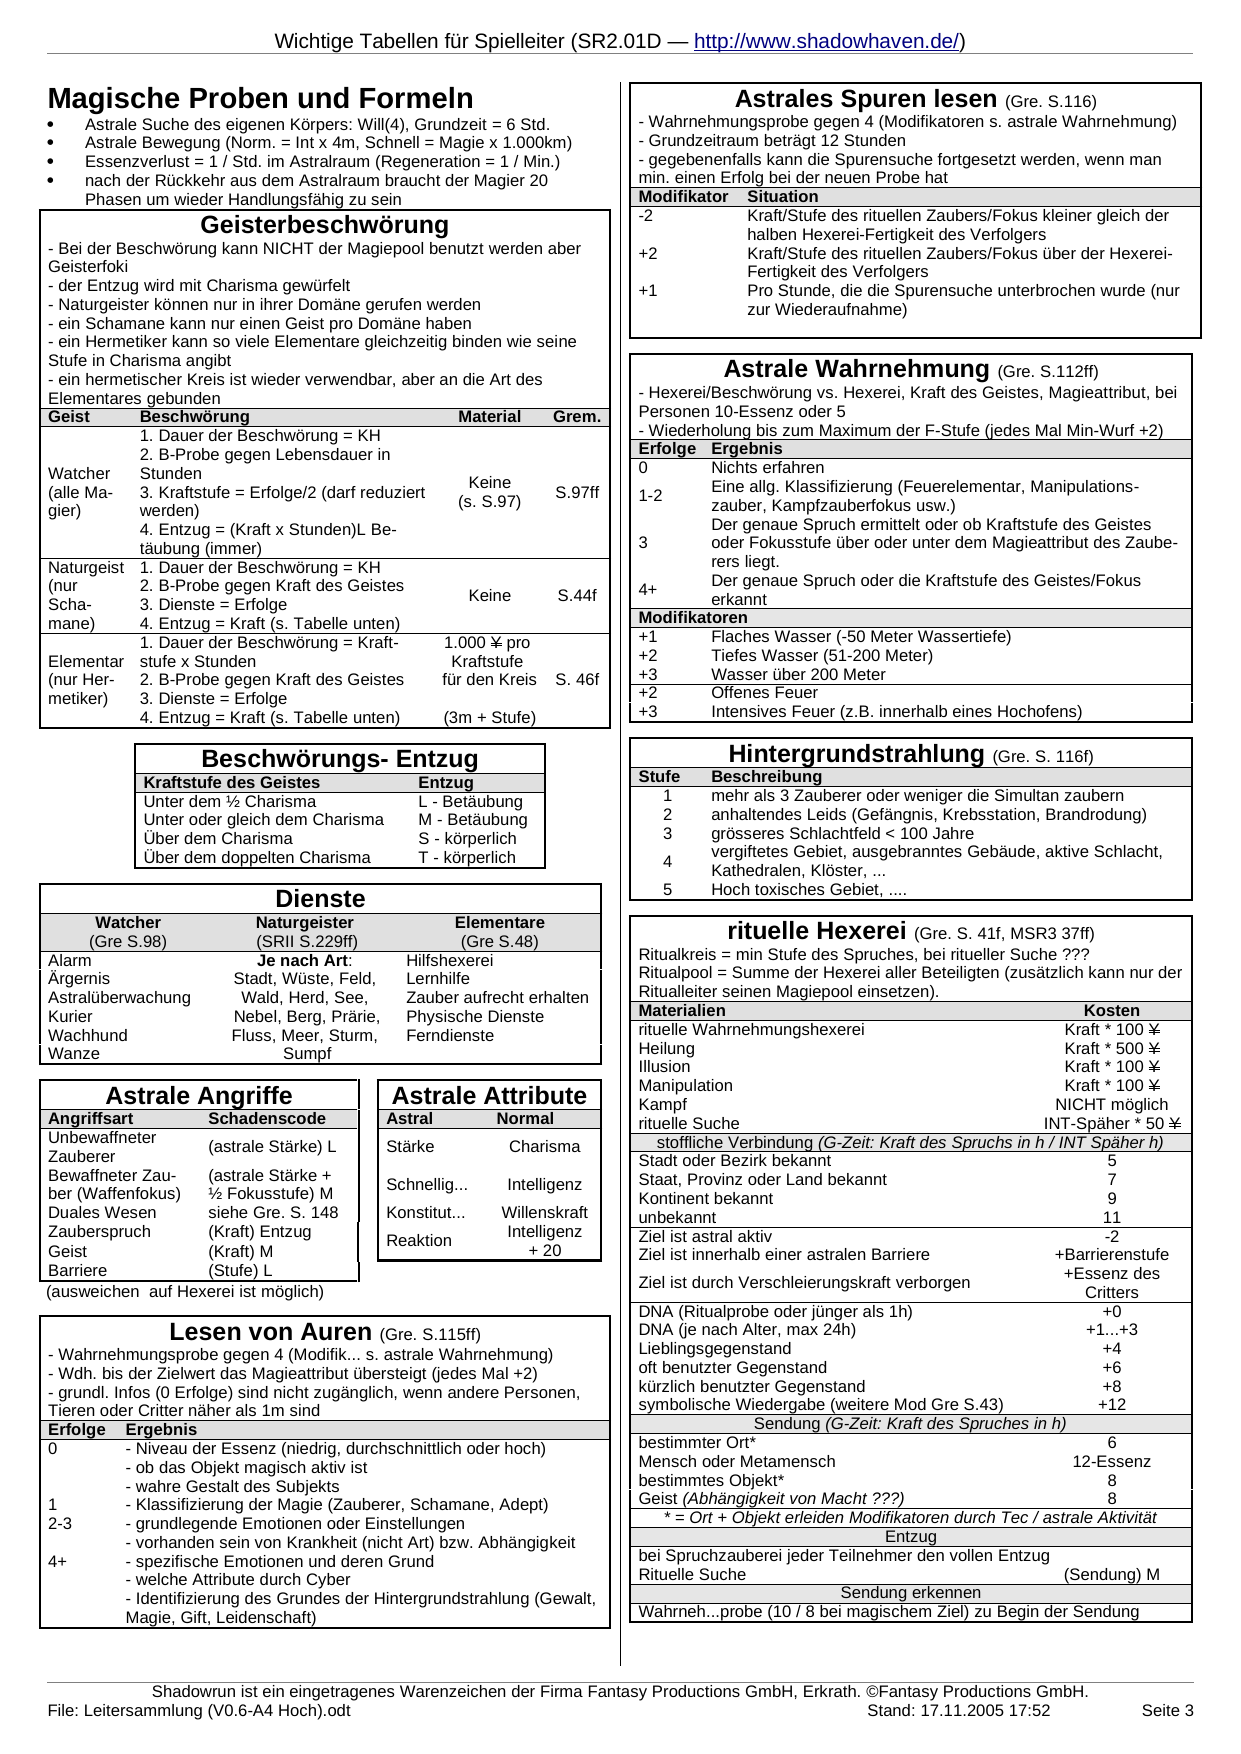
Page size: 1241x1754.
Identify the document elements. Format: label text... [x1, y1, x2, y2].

table_cell Elementare (Gre S.48) [399, 914, 600, 951]
table_cell 4+ [41, 1552, 118, 1627]
table_cell 5 [631, 880, 704, 899]
table_cell M - Betäubung [411, 811, 544, 829]
table_cell 9 [1033, 1189, 1191, 1208]
table_cell Lieblingsgegenstand [631, 1339, 1033, 1358]
table_cell Der genaue Spruch ermittelt oder ob Kraftstufe des Geistes oder Fokusstufe über oder unter dem Magieattribut des Zaube­rers liegt. [704, 515, 1191, 571]
table_cell Über dem Charisma [136, 829, 411, 848]
table_cell [548, 1283, 602, 1301]
table_cell Entzug [631, 1528, 1191, 1546]
table_cell 1 [631, 787, 704, 805]
table_header [359, 1222, 377, 1241]
table_cell Naturgeister (SRII S.229ff) [215, 914, 399, 951]
table_cell symbolische Wiedergabe (weitere Mod Gre S.43) [631, 1396, 1033, 1414]
table_cell +8 [1033, 1377, 1191, 1396]
table_header Astrale Angriffe [41, 1081, 357, 1109]
table_cell +2 [631, 646, 704, 665]
table_cell Staat, Provinz oder Land bekannt [631, 1170, 1033, 1189]
table_cell Kraft * 500 Y [1033, 1039, 1191, 1058]
table_cell Geist [41, 409, 132, 426]
table_header 11 [1033, 1208, 1191, 1227]
table_cell +1 [631, 628, 704, 646]
table_cell rituelle Wahrnehmungshexerei [631, 1021, 1033, 1039]
table_cell Tiefes Wasser (51-200 Meter) [704, 646, 1191, 665]
table_cell Unter dem ½ Charisma [136, 793, 411, 811]
text Magische Proben und Formeln [47, 82, 602, 115]
table_cell [360, 1110, 377, 1128]
table_cell 8 [1033, 1490, 1191, 1508]
table_cell Charisma [489, 1129, 600, 1166]
table_cell Erfolge [41, 1421, 118, 1439]
table_cell Ferndienste [399, 1026, 600, 1044]
table_cell Geist [41, 1241, 201, 1262]
table_cell Watcher (alle Ma­gier) [41, 427, 132, 558]
table_cell Beschreibung [704, 768, 1191, 786]
table_cell (Stufe) L [201, 1262, 357, 1280]
table_cell Konstitut... [379, 1203, 489, 1222]
table_cell mehr als 3 Zauberer oder weniger die Simultan zaubern [704, 787, 1191, 805]
table_cell Unbewaffneter Zauberer [41, 1129, 201, 1166]
table_header Astrales Spuren lesen (Gre. S.116) - Wahrnehmungsprobe gegen 4 (Modifikatoren s. astrale Wahrneh­mung) - Grundzeitraum beträgt 12 Stunden - gegebenenfalls kann die Spurensuche fortgesetzt werden, wenn man min. einen Erfolg bei der neuen Probe hat [631, 84, 1200, 187]
table_cell Hoch toxisches Gebiet, .... [704, 880, 1191, 899]
table_cell [489, 1262, 548, 1282]
table_cell Reaktion [379, 1222, 489, 1259]
table_cell Lernhilfe [399, 970, 600, 988]
table_cell Watcher (Gre S.98) [41, 914, 215, 951]
table_cell 5 [1033, 1152, 1191, 1170]
table_header Manipulation [631, 1076, 1033, 1095]
table_cell NICHT möglich [1033, 1095, 1191, 1114]
table_cell Intelligenz [489, 1166, 600, 1203]
table_cell Kosten [1033, 1002, 1191, 1020]
table_cell Stärke [379, 1129, 489, 1166]
table_cell [377, 1262, 489, 1282]
table_cell +6 [1033, 1358, 1191, 1377]
table_cell Unter oder gleich dem Charisma [136, 811, 411, 829]
table_cell (ausweichen auf Hexerei ist möglich) [39, 1283, 357, 1301]
table_cell INT-Späher * 50 Y [1033, 1114, 1191, 1133]
table_cell Wachhund [41, 1026, 215, 1044]
table_cell Astralüberwachung [41, 988, 215, 1007]
table_cell 1-2 [631, 477, 704, 515]
table_cell - Klassifizierung der Magie (Zauberer, Schamane, Adept) [118, 1496, 609, 1514]
table_header Astrale Wahrnehmung (Gre. S.112ff) - Hexerei/Beschwörung vs. Hexerei, Kraft des Geistes, Magieat­tribut, bei Personen 10-Essenz oder 5 - Wiederholung bis zum Maximum der F-Stufe (jedes Mal Min-Wurf +2) [631, 355, 1191, 439]
table_cell Wanze [41, 1045, 215, 1063]
table_cell [489, 1283, 548, 1301]
table_cell Elementar (nur Her­me­tiker) [41, 634, 132, 727]
table_cell [359, 1241, 377, 1262]
table_header Hintergrundstrahlung (Gre. S. 116f) [631, 739, 1191, 767]
table_cell [358, 1283, 377, 1301]
list nach der Rückkehr aus dem Astralraum braucht der Magier 20 Phasen um wieder Handlungsfähig zu sein [47, 171, 602, 209]
table_cell Wasser über 200 Meter [704, 665, 1191, 684]
table_cell S. 46f [545, 634, 609, 727]
table_cell Astral [379, 1110, 489, 1128]
table_header Astrale Attribute [379, 1081, 600, 1109]
table_cell +3 [631, 665, 704, 684]
table_cell 1. Dauer der Beschwörung = Kraft­stufe x Stunden 2. B-Probe ge­gen Kraft des Geistes 3. Dienste = Erfolge 4. Entzug = Kraft (s. Tabelle unten) [132, 634, 434, 727]
table_header DNA (je nach Alter, max 24h) [631, 1321, 1033, 1339]
table_cell - Niveau der Essenz (niedrig, durchschnittlich oder hoch) - ob das Objekt magisch aktiv ist - wahre Gestalt des Subjekts [118, 1440, 609, 1496]
table_cell Zauber aufrecht erhal­ten [399, 988, 600, 1007]
table_cell DNA (Ritualprobe oder jünger als 1h) [631, 1303, 1033, 1321]
table_cell Kampf [631, 1095, 1033, 1114]
table_cell 8 [1033, 1471, 1191, 1489]
table_header Geisterbeschwörung - Bei der Beschwörung kann NICHT der Magiepool benutzt werden aber Geisterfoki - der Entzug wird mit Charisma gewürfelt - Naturgeister können nur in ihrer Domäne gerufen werden - ein Schamane kann nur einen Geist pro Domäne haben - ein Hermetiker kann so viele Elementare gleichzeitig binden wie sei­ne Stufe in Charisma angibt - ein hermetischer Kreis ist wieder verwendbar, aber an die Art des Elementares gebunden [41, 211, 609, 408]
table_header (Kraft) Entzug [201, 1222, 357, 1241]
table_cell Angriffsart [41, 1110, 201, 1128]
table_cell Pro Stunde, die die Spurensuche unterbrochen wurde (nur zur Wiederaufnahme) [740, 281, 1200, 337]
table_cell -2 [631, 207, 740, 244]
table_cell Ziel ist innerhalb einer astralen Barriere [631, 1246, 1033, 1264]
table_cell 4+ [631, 571, 704, 608]
table_cell [360, 1262, 377, 1282]
table_cell 7 [1033, 1170, 1191, 1189]
table_cell Ziel ist durch Verschleierungskraft verborgen [631, 1264, 1033, 1302]
table_cell Willenskraft [489, 1203, 600, 1222]
table_header Hilfshexerei [399, 952, 600, 969]
table_header +1...+3 [1033, 1321, 1191, 1339]
table_cell S.44f [545, 559, 609, 633]
table_cell Materialien [631, 1002, 1033, 1020]
table_cell 1. Dauer der Beschwörung = KH 2. B-Probe ge­gen Kraft des Geistes 3. Dienste = Erfolge 4. Entzug = Kraft (s. Tabelle unten) [132, 559, 434, 633]
table_cell 12-Essenz [1033, 1452, 1191, 1471]
table_cell Barriere [41, 1262, 201, 1280]
table_cell Keine (s. S.97) [434, 427, 545, 558]
table_cell Ärgernis [41, 970, 215, 988]
table_cell [548, 1262, 602, 1282]
table_cell * = Ort + Objekt erleiden Modifikatoren durch Tec / astrale Aktivität [631, 1509, 1191, 1527]
table_cell Sendung erkennen [631, 1585, 1191, 1603]
table_cell Kraft * 100 Y [1033, 1058, 1191, 1076]
table_cell [360, 1166, 377, 1203]
table_cell bei Spruchzauberei jeder Teilnehmer den vollen Entzug [631, 1547, 1191, 1565]
table_cell Kraft * 100 Y [1033, 1021, 1191, 1039]
table_cell 2 [631, 805, 704, 824]
table_cell +Barrierenstufe [1033, 1246, 1191, 1264]
table_cell S - körperlich [411, 829, 544, 848]
table_cell vergiftetes Gebiet, ausgebranntes Gebäude, aktive Schlacht, Kathedralen, Klöster, ... [704, 843, 1191, 880]
table_cell kürzlich benutzter Gegenstand [631, 1377, 1033, 1396]
table_cell +2 [631, 244, 740, 281]
list Essenzverlust = 1 / Std. im Astralraum (Regeneration = 1 / Min.) [47, 152, 602, 171]
table_cell stoffliche Verbindung (G-Zeit: Kraft des Spruchs in h / INT Späher h) [631, 1134, 1191, 1151]
table_cell 1 [41, 1496, 118, 1514]
table_cell 4 [631, 843, 704, 880]
table_cell -2 [1033, 1228, 1191, 1246]
table_cell Physische Dienste [399, 1007, 600, 1026]
table_cell 1. Dauer der Beschwörung = KH 2. B-Probe ge­gen Le­bensdauer in Stun­den 3. Kraftstufe = Erfolge/2 (darf redu­ziert werden) 4. Entzug = (Kraft x Stun­den)L Be­täubung (immer) [132, 427, 434, 558]
table_cell anhaltendes Leids (Gefängnis, Krebsstation, Brandrodung) [704, 805, 1191, 824]
table_cell Kraft/Stufe des rituellen Zaubers/Fokus kleiner gleich der halben Hexerei-Fertigkeit des Verfolgers [740, 207, 1200, 244]
table_cell Mensch oder Metamensch [631, 1452, 1033, 1471]
table_cell Modifikatoren [631, 609, 1191, 627]
table_cell +12 [1033, 1396, 1191, 1414]
table_cell [360, 1203, 377, 1222]
table_cell Nichts erfahren [704, 459, 1191, 477]
table_header [360, 1079, 377, 1109]
table_cell Eine allg. Klassifizierung (Feuerelementar, Manipulations­zauber, Kampfzauberfokus usw.) [704, 477, 1191, 515]
table_cell Normal [489, 1110, 600, 1128]
table_cell 1.000 Y pro Kraftstufe für den Kreis (3m + Stufe) [434, 634, 545, 727]
table_cell Illusion [631, 1058, 1033, 1076]
table_cell 0 [41, 1440, 118, 1496]
table_cell Kraftstufe des Geistes [136, 774, 411, 792]
table_cell (Sendung) M [1033, 1565, 1191, 1584]
table_cell Bewaffneter Zau­ber (Waffenfokus) [41, 1166, 201, 1203]
table_cell Rituelle Suche [631, 1565, 1033, 1584]
table_header Kraft * 100 Y [1033, 1076, 1191, 1095]
table_cell Ergebnis [118, 1421, 609, 1439]
table_cell Keine [434, 559, 545, 633]
table_cell rituelle Suche [631, 1114, 1033, 1133]
table_cell Grem. [545, 409, 609, 426]
table_cell Über dem doppelten Charisma [136, 848, 411, 867]
table_cell Schadenscode [201, 1110, 357, 1128]
table_cell +0 [1033, 1303, 1191, 1321]
table_cell +2 [631, 685, 704, 702]
table_header Alarm [41, 952, 215, 969]
table_cell +4 [1033, 1339, 1191, 1358]
table_cell Intelligenz + 20 [489, 1222, 600, 1259]
table_cell Situation [740, 188, 1200, 206]
table_cell Entzug [411, 774, 544, 792]
table_cell bestimmtes Objekt* [631, 1471, 1033, 1489]
table_cell Wahrneh...probe (10 / 8 bei magischem Ziel) zu Begin der Sendung [631, 1604, 1191, 1621]
table_cell 3 [631, 515, 704, 571]
table_cell (astrale Stärke) L [201, 1129, 357, 1166]
table_header unbekannt [631, 1208, 1033, 1227]
list Astrale Bewegung (Norm. = Int x 4m, Schnell = Magie x 1.000km) [47, 134, 602, 152]
table_cell L - Betäubung [411, 793, 544, 811]
table_cell Heilung [631, 1039, 1033, 1058]
table_cell [377, 1283, 489, 1301]
table_cell 0 [631, 459, 704, 477]
table_cell Kraft/Stufe des rituellen Zaubers/Fokus über der Hexe­rei-Fertigkeit des Verfolgers [740, 244, 1200, 281]
table_header Dienste [41, 885, 600, 913]
table_header Zauberspruch [41, 1222, 201, 1241]
table_cell [399, 1045, 600, 1063]
table_cell oft benutzter Gegenstand [631, 1358, 1033, 1377]
table_cell 3 [631, 824, 704, 843]
table_cell - grundlegende Emotionen oder Einstellungen - vorhanden sein von Krankheit (nicht Art) bzw. Abhängig­keit [118, 1514, 609, 1552]
table_cell Naturgeist (nur Scha­mane) [41, 559, 132, 633]
table_cell Stadt oder Bezirk bekannt [631, 1152, 1033, 1170]
table_cell Material [434, 409, 545, 426]
table_cell Je nach Art: Stadt, Wüste, Feld, Wald, Herd, See, Nebel, Berg, Prärie, Fluss, Meer, Sturm, Sumpf [215, 952, 399, 1063]
table_cell 6 [1033, 1434, 1191, 1452]
table_cell Kontinent bekannt [631, 1189, 1033, 1208]
table_cell Offenes Feuer [704, 685, 1191, 702]
table_cell Sendung (G-Zeit: Kraft des Spruches in h) [631, 1415, 1191, 1433]
table_cell Ergebnis [704, 440, 1191, 458]
table_cell grösseres Schlachtfeld < 100 Jahre [704, 824, 1191, 843]
table_cell siehe Gre. S. 148 [201, 1203, 357, 1222]
table_cell Modifikator [631, 188, 740, 206]
table_cell Flaches Wasser (-50 Meter Wassertiefe) [704, 628, 1191, 646]
table_cell (astrale Stärke + ½ Fokusstufe) M [201, 1166, 357, 1203]
table_cell T - körperlich [411, 848, 544, 867]
table_cell Ziel ist astral aktiv [631, 1228, 1033, 1246]
table_header Lesen von Auren (Gre. S.115ff) - Wahrnehmungsprobe gegen 4 (Modifik... s. astrale Wahrnehmung) - Wdh. bis der Zielwert das Magieattribut übersteigt (jedes Mal +2) - grundl. Infos (0 Erfolge) sind nicht zugänglich, wenn andere Per­sonen, Tieren oder Critter näher als 1m sind [41, 1317, 609, 1420]
table_header rituelle Hexerei (Gre. S. 41f, MSR3 37ff) Ritualkreis = min Stufe des Spruches, bei ritueller Suche ??? Ritualpool = Summe der Hexerei aller Beteiligten (zusätzlich kann nur der Ritualleiter seinen Magiepool einsetzen). [631, 917, 1191, 1001]
table_cell +Essenz des Critters [1033, 1264, 1191, 1302]
table_cell +1 [631, 281, 740, 337]
table_cell (Kraft) M [201, 1241, 357, 1262]
table_cell Kurier [41, 1007, 215, 1026]
list Astrale Suche des eigenen Körpers: Will(4), Grundzeit­ = 6 Std. [47, 115, 602, 134]
table_header Beschwörungs- Entzug [136, 745, 544, 773]
table_cell bestimmter Ort* [631, 1434, 1033, 1452]
table_cell S.97ff [545, 427, 609, 558]
table_cell Der genaue Spruch oder die Kraftstufe des Geistes/Fokus erkannt [704, 571, 1191, 608]
table_cell 2-3 [41, 1514, 118, 1552]
table_cell +3 [631, 703, 704, 721]
table_cell Stufe [631, 768, 704, 786]
table_cell Beschwörung [132, 409, 434, 426]
table_cell - spezifische Emotionen und deren Grund - welche Attribute durch Cyber - Identifizierung des Grundes der Hintergrundstrahlung (Gewalt, Magie, Gift, Leidenschaft) [118, 1552, 609, 1627]
table_cell Geist (Abhängigkeit von Macht ???) [631, 1490, 1033, 1508]
table_cell Schnellig... [379, 1166, 489, 1203]
table_cell Intensives Feuer (z.B. innerhalb eines Hochofens) [704, 703, 1191, 721]
table_cell Erfolge [631, 440, 704, 458]
table_cell Duales Wesen [41, 1203, 201, 1222]
table_cell [360, 1128, 377, 1166]
